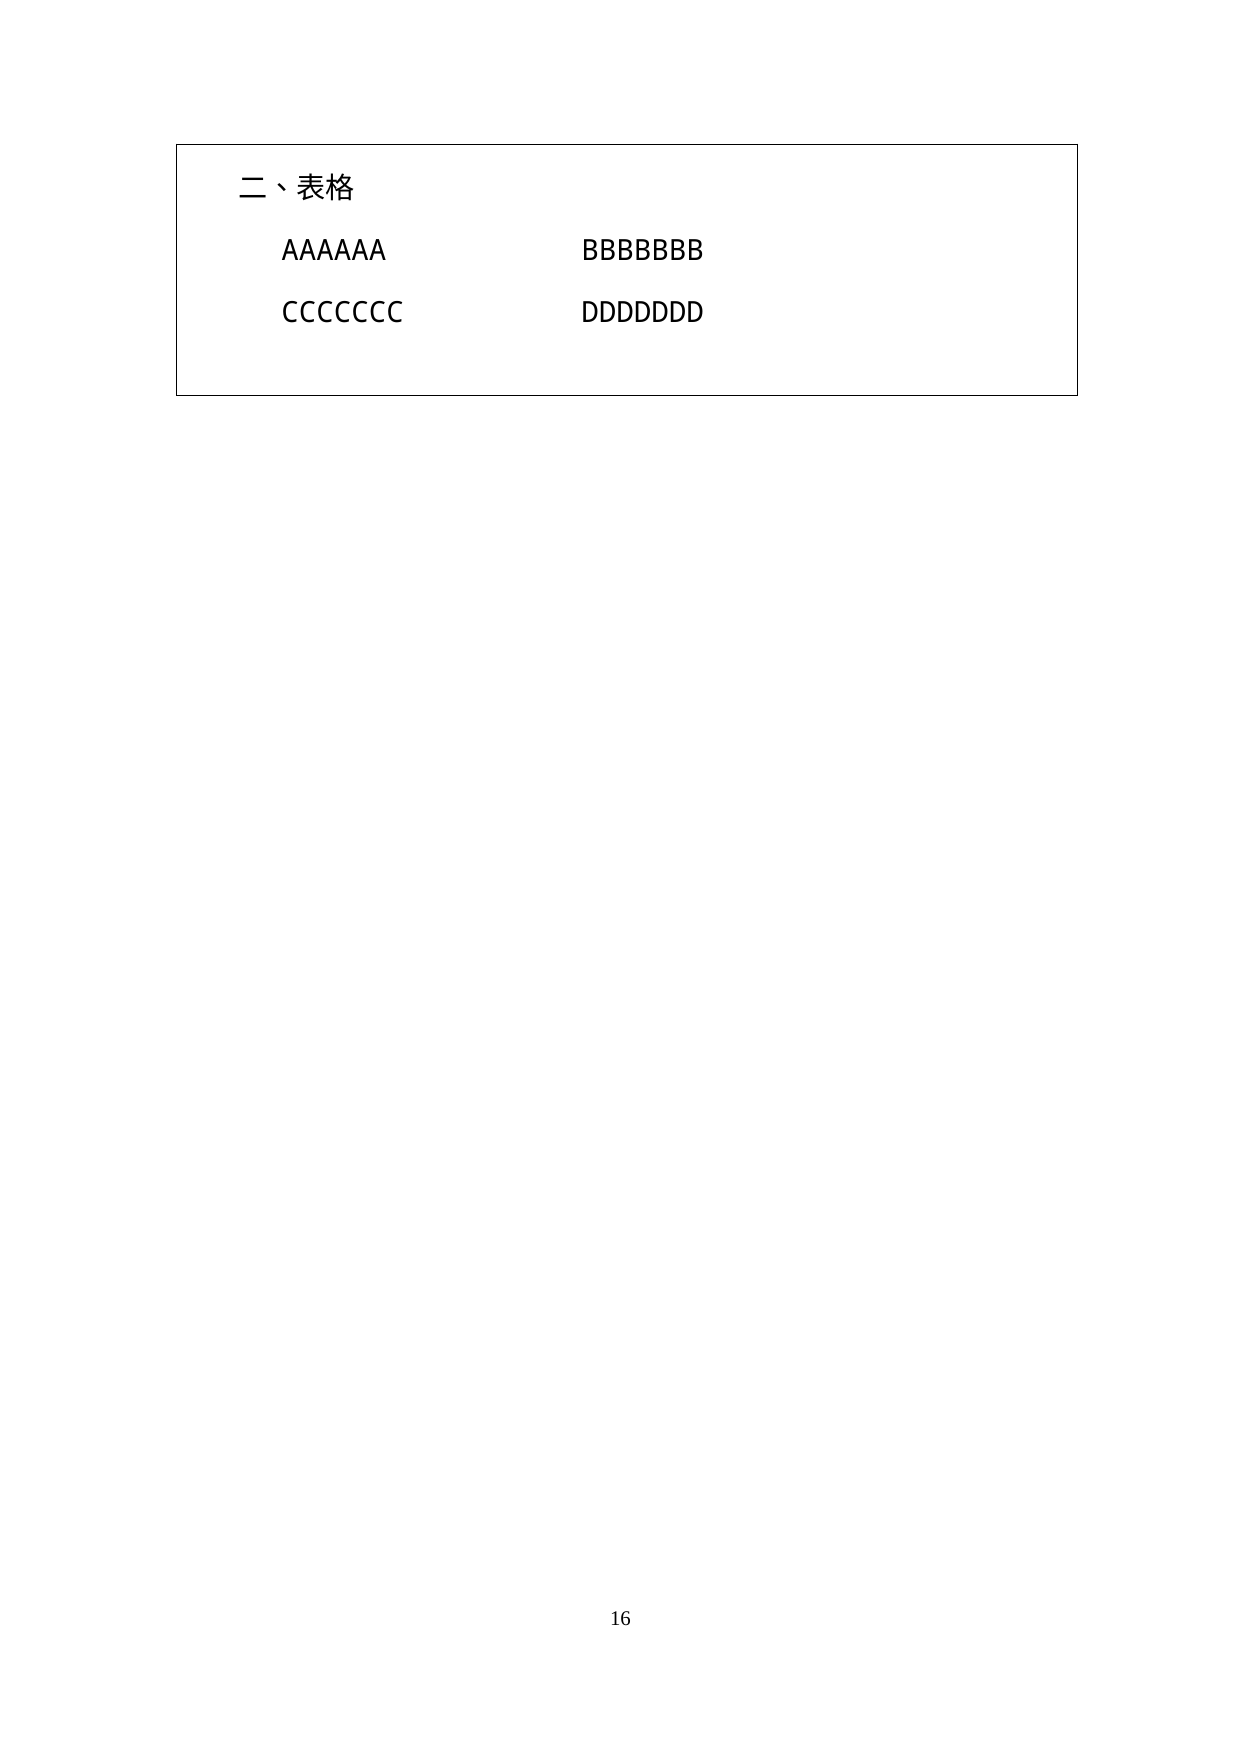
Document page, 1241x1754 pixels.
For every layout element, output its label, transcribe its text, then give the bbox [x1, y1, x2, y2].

table_cell CCCCCCC [278, 270, 578, 332]
table_header AAAAAA [278, 207, 578, 269]
table_cell DDDDDDD [578, 270, 803, 332]
table_header BBBBBBB [578, 207, 803, 269]
table_header 二、表格 [177, 145, 1077, 394]
